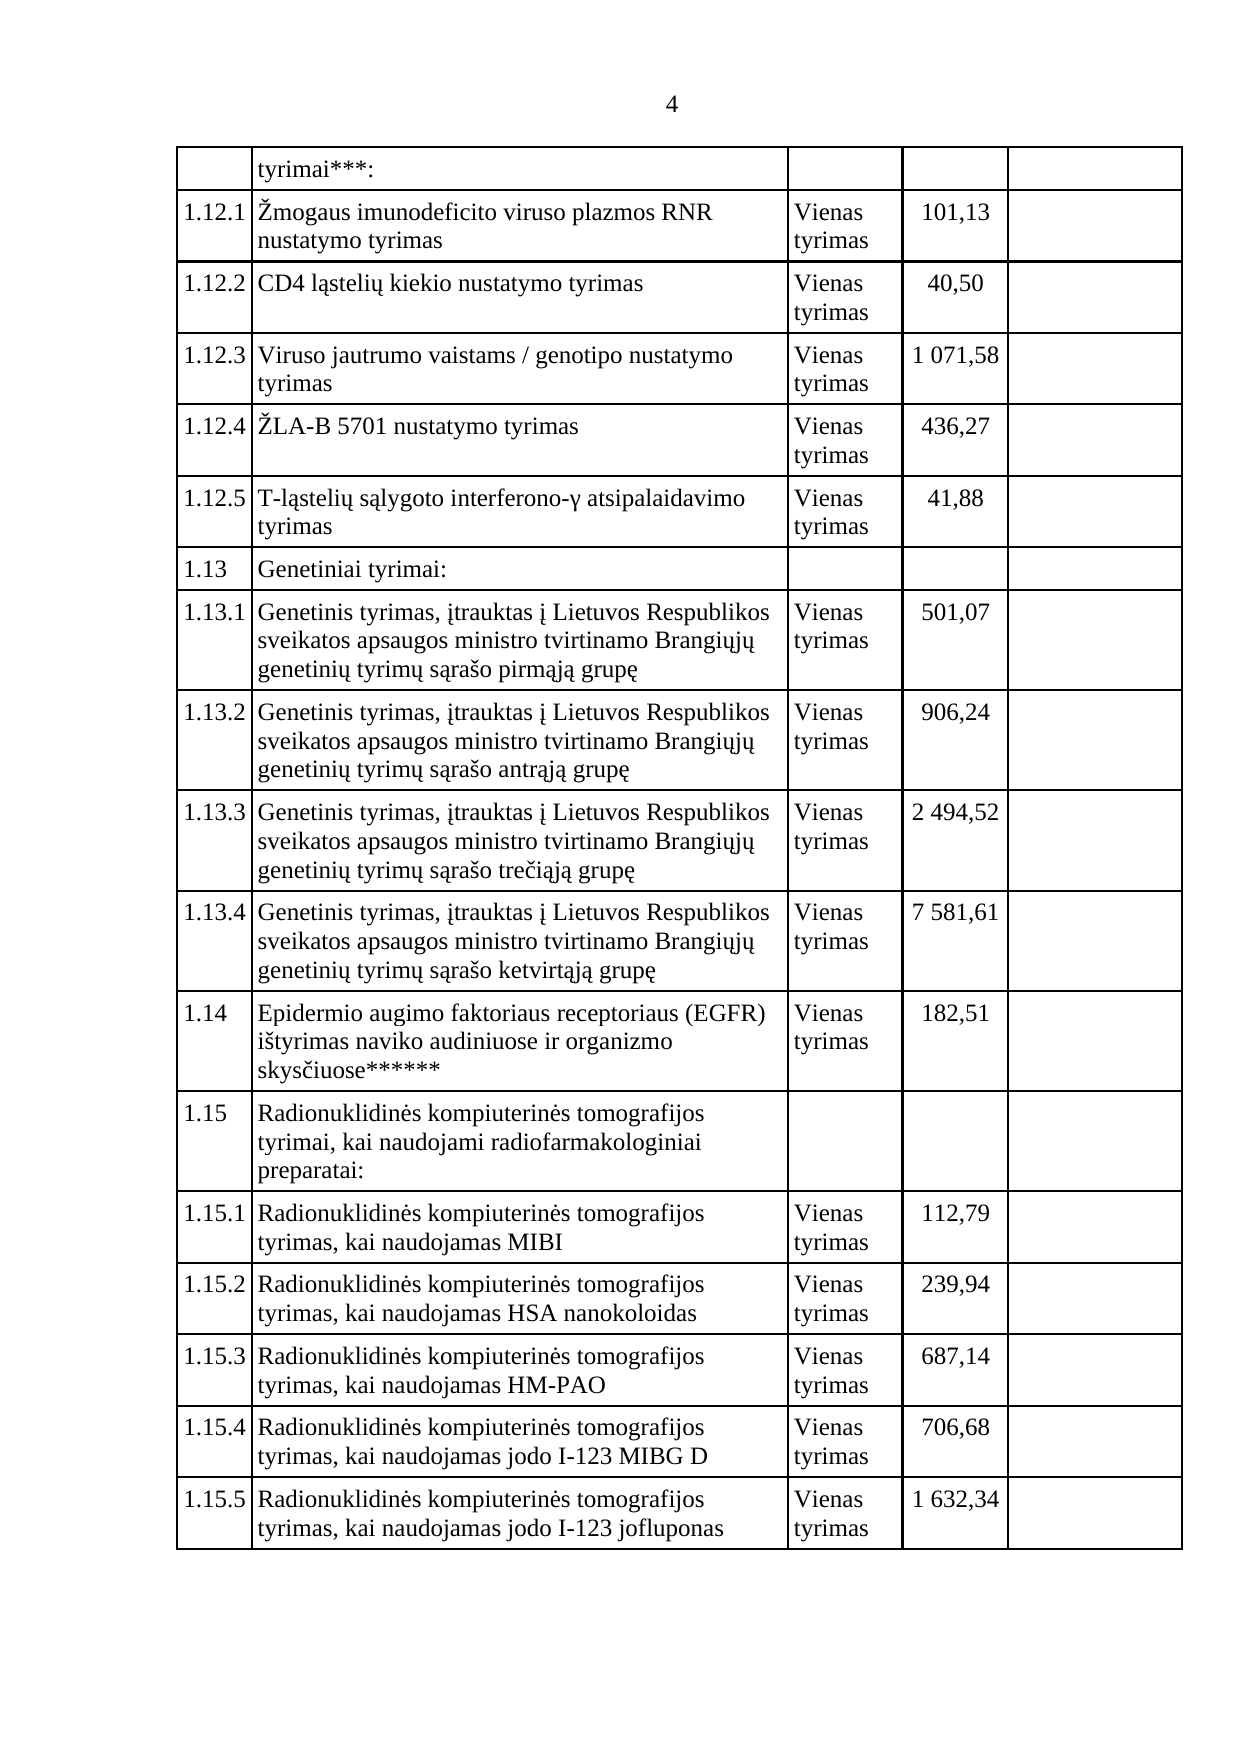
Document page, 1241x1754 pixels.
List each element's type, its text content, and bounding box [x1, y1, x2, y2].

table_cell Genetiniai tyrimai: [253, 548, 787, 589]
table_cell Vienas tyrimas [789, 892, 901, 990]
table_cell Genetinis tyrimas, įtrauktas į Lietuvos Respublikos sveikatos apsaugos ministro tvirtinamo Brangiųjų genetinių tyrimų sąrašo pirmąją grupę [253, 591, 787, 689]
table_cell 1.15.4 [178, 1407, 251, 1476]
table_cell Vienas tyrimas [789, 334, 901, 403]
table_cell [789, 148, 901, 189]
table_cell [1009, 1264, 1181, 1333]
table_cell [1009, 191, 1181, 260]
table_cell Vienas tyrimas [789, 791, 901, 889]
table_cell 1.15.1 [178, 1192, 251, 1262]
table_cell [1009, 263, 1181, 332]
table_cell 1.14 [178, 992, 251, 1090]
table_cell Žmogaus imunodeficito viruso plazmos RNR nustatymo tyrimas [253, 191, 787, 260]
table_cell ŽLA-B 5701 nustatymo tyrimas [253, 405, 787, 475]
table_cell Vienas tyrimas [789, 1478, 901, 1547]
table_cell Vienas tyrimas [789, 1264, 901, 1333]
table_cell Vienas tyrimas [789, 263, 901, 332]
table_cell CD4 ląstelių kiekio nustatymo tyrimas [253, 263, 787, 332]
table_cell [1009, 1335, 1181, 1404]
table_cell 101,13 [904, 191, 1007, 260]
table_cell 1.12.1 [178, 191, 251, 260]
table_cell 687,14 [904, 1335, 1007, 1404]
table_cell [1009, 1407, 1181, 1476]
table_cell 239,94 [904, 1264, 1007, 1333]
table_cell 1.13.3 [178, 791, 251, 889]
table_cell 1.15.3 [178, 1335, 251, 1404]
table_cell 436,27 [904, 405, 1007, 475]
table_cell [1009, 791, 1181, 889]
table_cell 1.15.5 [178, 1478, 251, 1547]
table_cell Vienas tyrimas [789, 591, 901, 689]
table_cell 1 632,34 [904, 1478, 1007, 1547]
table_cell [1009, 1192, 1181, 1262]
table_cell 1.12.5 [178, 477, 251, 546]
table_cell [178, 148, 251, 189]
table_cell 1.12.2 [178, 263, 251, 332]
table_cell Genetinis tyrimas, įtrauktas į Lietuvos Respublikos sveikatos apsaugos ministro tvirtinamo Brangiųjų genetinių tyrimų sąrašo trečiąją grupę [253, 791, 787, 889]
table_cell 1.13.4 [178, 892, 251, 990]
table_cell Vienas tyrimas [789, 1407, 901, 1476]
table_cell [1009, 1092, 1181, 1190]
table_cell [1009, 548, 1181, 589]
table_cell 1.13 [178, 548, 251, 589]
table_cell [904, 148, 1007, 189]
table_cell 1.13.2 [178, 691, 251, 789]
table_cell 41,88 [904, 477, 1007, 546]
table_cell [1009, 591, 1181, 689]
table_cell 1.12.4 [178, 405, 251, 475]
table_cell 112,79 [904, 1192, 1007, 1262]
table_cell 501,07 [904, 591, 1007, 689]
table_cell Radionuklidinės kompiuterinės tomografijos tyrimas, kai naudojamas jodo I-123 MIBG D [253, 1407, 787, 1476]
table_cell T-ląstelių sąlygoto interferono-γ atsipalaidavimo tyrimas [253, 477, 787, 546]
table_cell 1.15 [178, 1092, 251, 1190]
table_cell 706,68 [904, 1407, 1007, 1476]
table_cell 906,24 [904, 691, 1007, 789]
table_cell [1009, 892, 1181, 990]
table_cell [904, 1092, 1007, 1190]
table_cell Radionuklidinės kompiuterinės tomografijos tyrimas, kai naudojamas jodo I-123 jofluponas [253, 1478, 787, 1547]
table_cell [1009, 334, 1181, 403]
table_cell [789, 548, 901, 589]
table_cell [1009, 992, 1181, 1090]
table_cell Vienas tyrimas [789, 405, 901, 475]
table_cell [1009, 691, 1181, 789]
table_cell 1.15.2 [178, 1264, 251, 1333]
table_cell Genetinis tyrimas, įtrauktas į Lietuvos Respublikos sveikatos apsaugos ministro tvirtinamo Brangiųjų genetinių tyrimų sąrašo antrąją grupę [253, 691, 787, 789]
table_cell Radionuklidinės kompiuterinės tomografijos tyrimai, kai naudojami radiofarmakologiniai preparatai: [253, 1092, 787, 1190]
table_cell [1009, 405, 1181, 475]
table_cell tyrimai***: [253, 148, 787, 189]
table_cell [789, 1092, 901, 1190]
table_cell [1009, 148, 1181, 189]
table_cell Vienas tyrimas [789, 1192, 901, 1262]
table_cell 1.12.3 [178, 334, 251, 403]
table_cell Radionuklidinės kompiuterinės tomografijos tyrimas, kai naudojamas HM-PAO [253, 1335, 787, 1404]
table_cell Vienas tyrimas [789, 477, 901, 546]
table_cell 1 071,58 [904, 334, 1007, 403]
table_cell 7 581,61 [904, 892, 1007, 990]
table_cell [1009, 477, 1181, 546]
table_cell 2 494,52 [904, 791, 1007, 889]
table_cell Vienas tyrimas [789, 691, 901, 789]
table_cell Epidermio augimo faktoriaus receptoriaus (EGFR) ištyrimas naviko audiniuose ir organizmo skysčiuose****** [253, 992, 787, 1090]
table_cell Genetinis tyrimas, įtrauktas į Lietuvos Respublikos sveikatos apsaugos ministro tvirtinamo Brangiųjų genetinių tyrimų sąrašo ketvirtąją grupę [253, 892, 787, 990]
table_cell 1.13.1 [178, 591, 251, 689]
table_cell [904, 548, 1007, 589]
table_cell Vienas tyrimas [789, 992, 901, 1090]
table_cell Vienas tyrimas [789, 191, 901, 260]
table_cell 40,50 [904, 263, 1007, 332]
table_cell Viruso jautrumo vaistams / genotipo nustatymo tyrimas [253, 334, 787, 403]
table_cell Radionuklidinės kompiuterinės tomografijos tyrimas, kai naudojamas MIBI [253, 1192, 787, 1262]
table_cell Radionuklidinės kompiuterinės tomografijos tyrimas, kai naudojamas HSA nanokoloidas [253, 1264, 787, 1333]
table_cell Vienas tyrimas [789, 1335, 901, 1404]
table_cell [1009, 1478, 1181, 1547]
table_cell 182,51 [904, 992, 1007, 1090]
